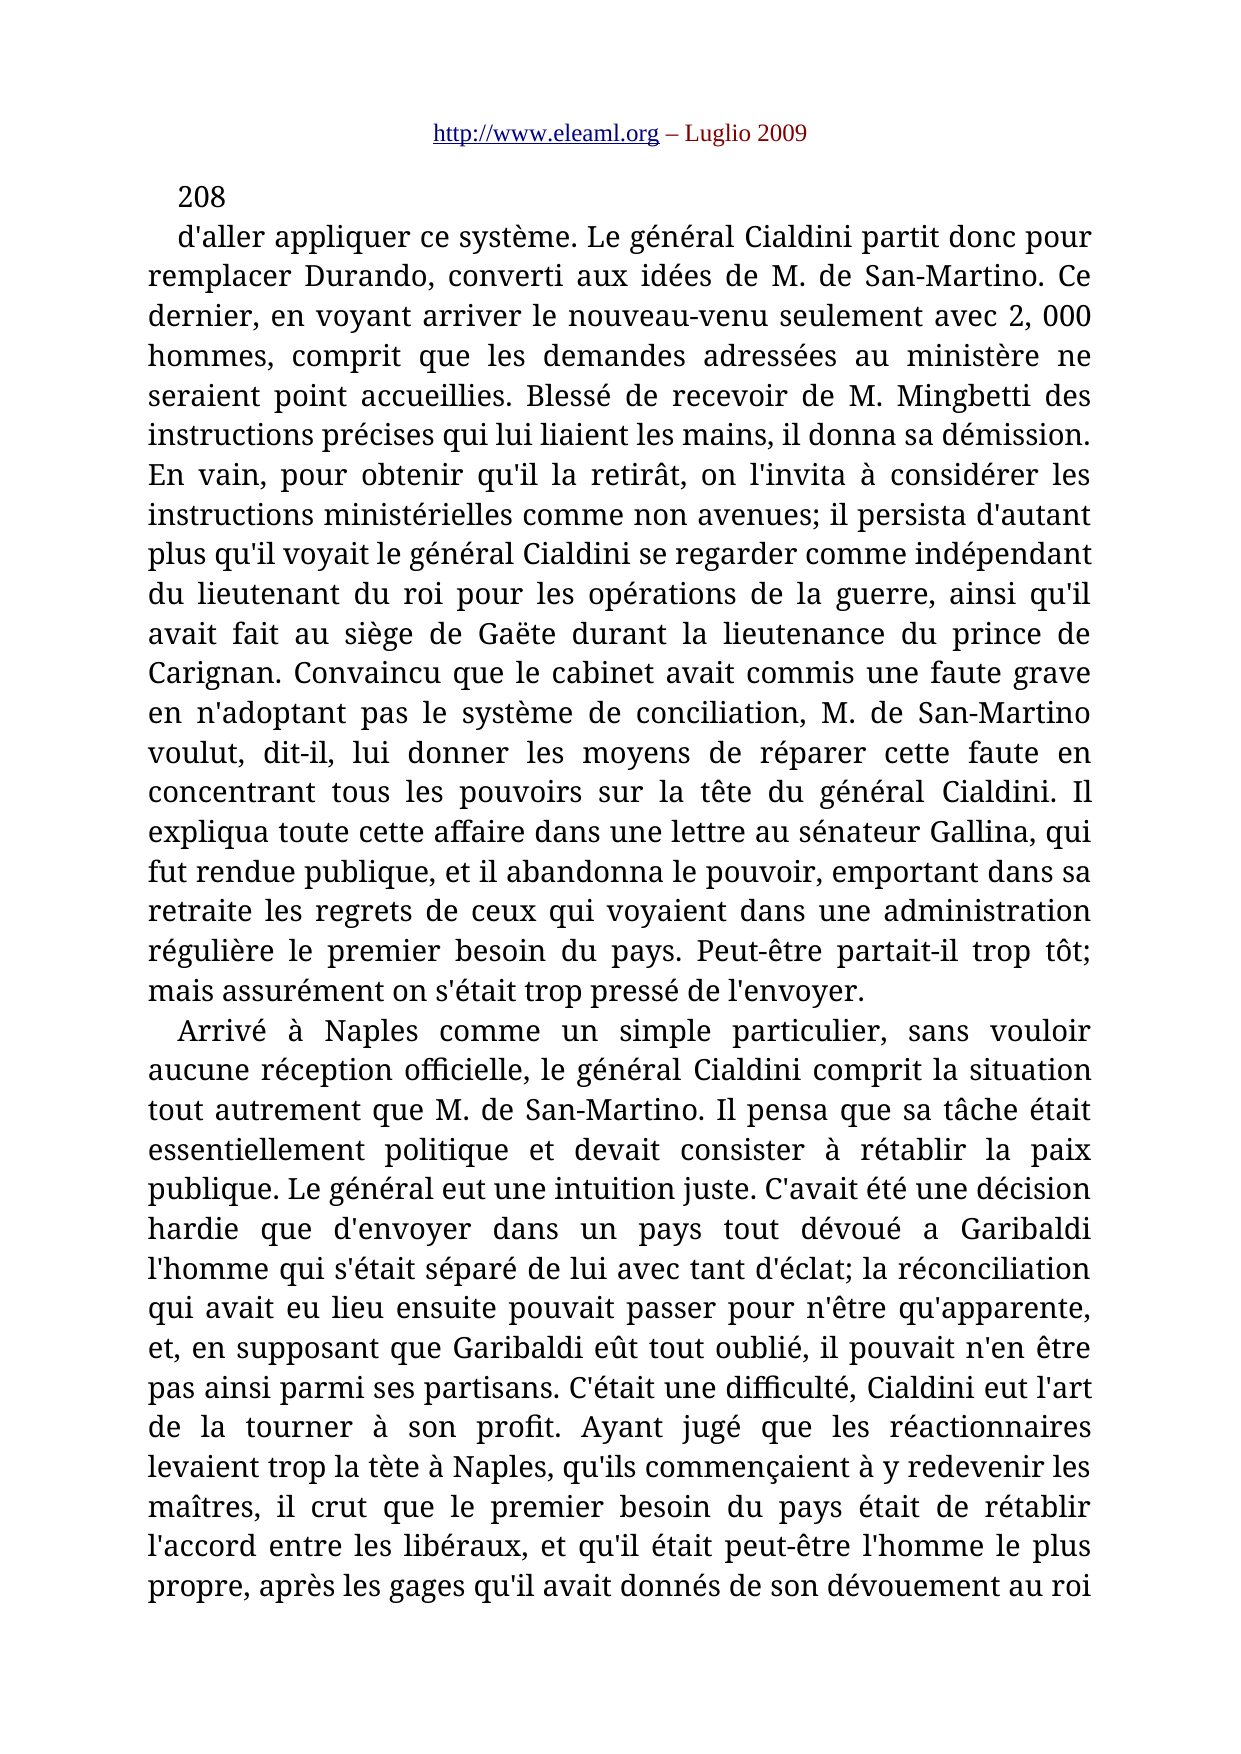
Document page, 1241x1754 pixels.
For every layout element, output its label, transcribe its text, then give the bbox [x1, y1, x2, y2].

text Arrivé à Naples comme un simple particulier, sans vouloir aucune réception officielle, le général Cialdini comprit la situation tout autrement que M. de San-Martino. Il pensa que sa tâche était essentiellement politique et devait consister à rétablir la paix publique. Le général eut une intuition juste. C'avait été une décision hardie que d'envoyer dans un pays tout dévoué a Garibaldi l'homme qui s'était séparé de lui avec tant d'éclat; la réconciliation qui avait eu lieu ensuite pouvait passer pour n'être qu'apparente, et, en supposant que Garibaldi eût tout oublié, il pouvait n'en être pas ainsi parmi ses partisans. C'était une difficulté, Cialdini eut l'art de la tourner à son profit. Ayant jugé que les réactionnaires levaient trop la tète à Naples, qu'ils commençaient à y redevenir les maîtres, il crut que le premier besoin du pays était de rétablir l'accord entre les libéraux, et qu'il était peut-être l'homme le plus propre, après les gages qu'il avait donnés de son dévouement au roi [148, 1010, 1093, 1605]
text 208 [148, 176, 1093, 216]
text d'aller appliquer ce système. Le général Cialdini partit donc pour remplacer Durando, converti aux idées de M. de San-Martino. Ce dernier, en voyant arriver le nouveau-venu seulement avec 2, 000 hommes, comprit que les demandes adressées au ministère ne seraient point accueillies. Blessé de recevoir de M. Mingbetti des instructions précises qui lui liaient les mains, il donna sa démission. En vain, pour obtenir qu'il la retirât, on l'invita à considérer les instructions ministérielles comme non avenues; il persista d'autant plus qu'il voyait le général Cialdini se regarder comme indépendant du lieutenant du roi pour les opérations de la guerre, ainsi qu'il avait fait au siège de Gaëte durant la lieutenance du prince de Carignan. Convaincu que le cabinet avait commis une faute grave en n'adoptant pas le système de conciliation, M. de San-Martino voulut, dit-il, lui donner les moyens de réparer cette faute en concentrant tous les pouvoirs sur la tête du général Cialdini. Il expliqua toute cette affaire dans une lettre au sénateur Gallina, qui fut rendue publique, et il abandonna le pouvoir, emportant dans sa retraite les regrets de ceux qui voyaient dans une administration régulière le premier besoin du pays. Peut-être partait-il trop tôt; mais assurément on s'était trop pressé de l'envoyer. [148, 216, 1093, 1010]
